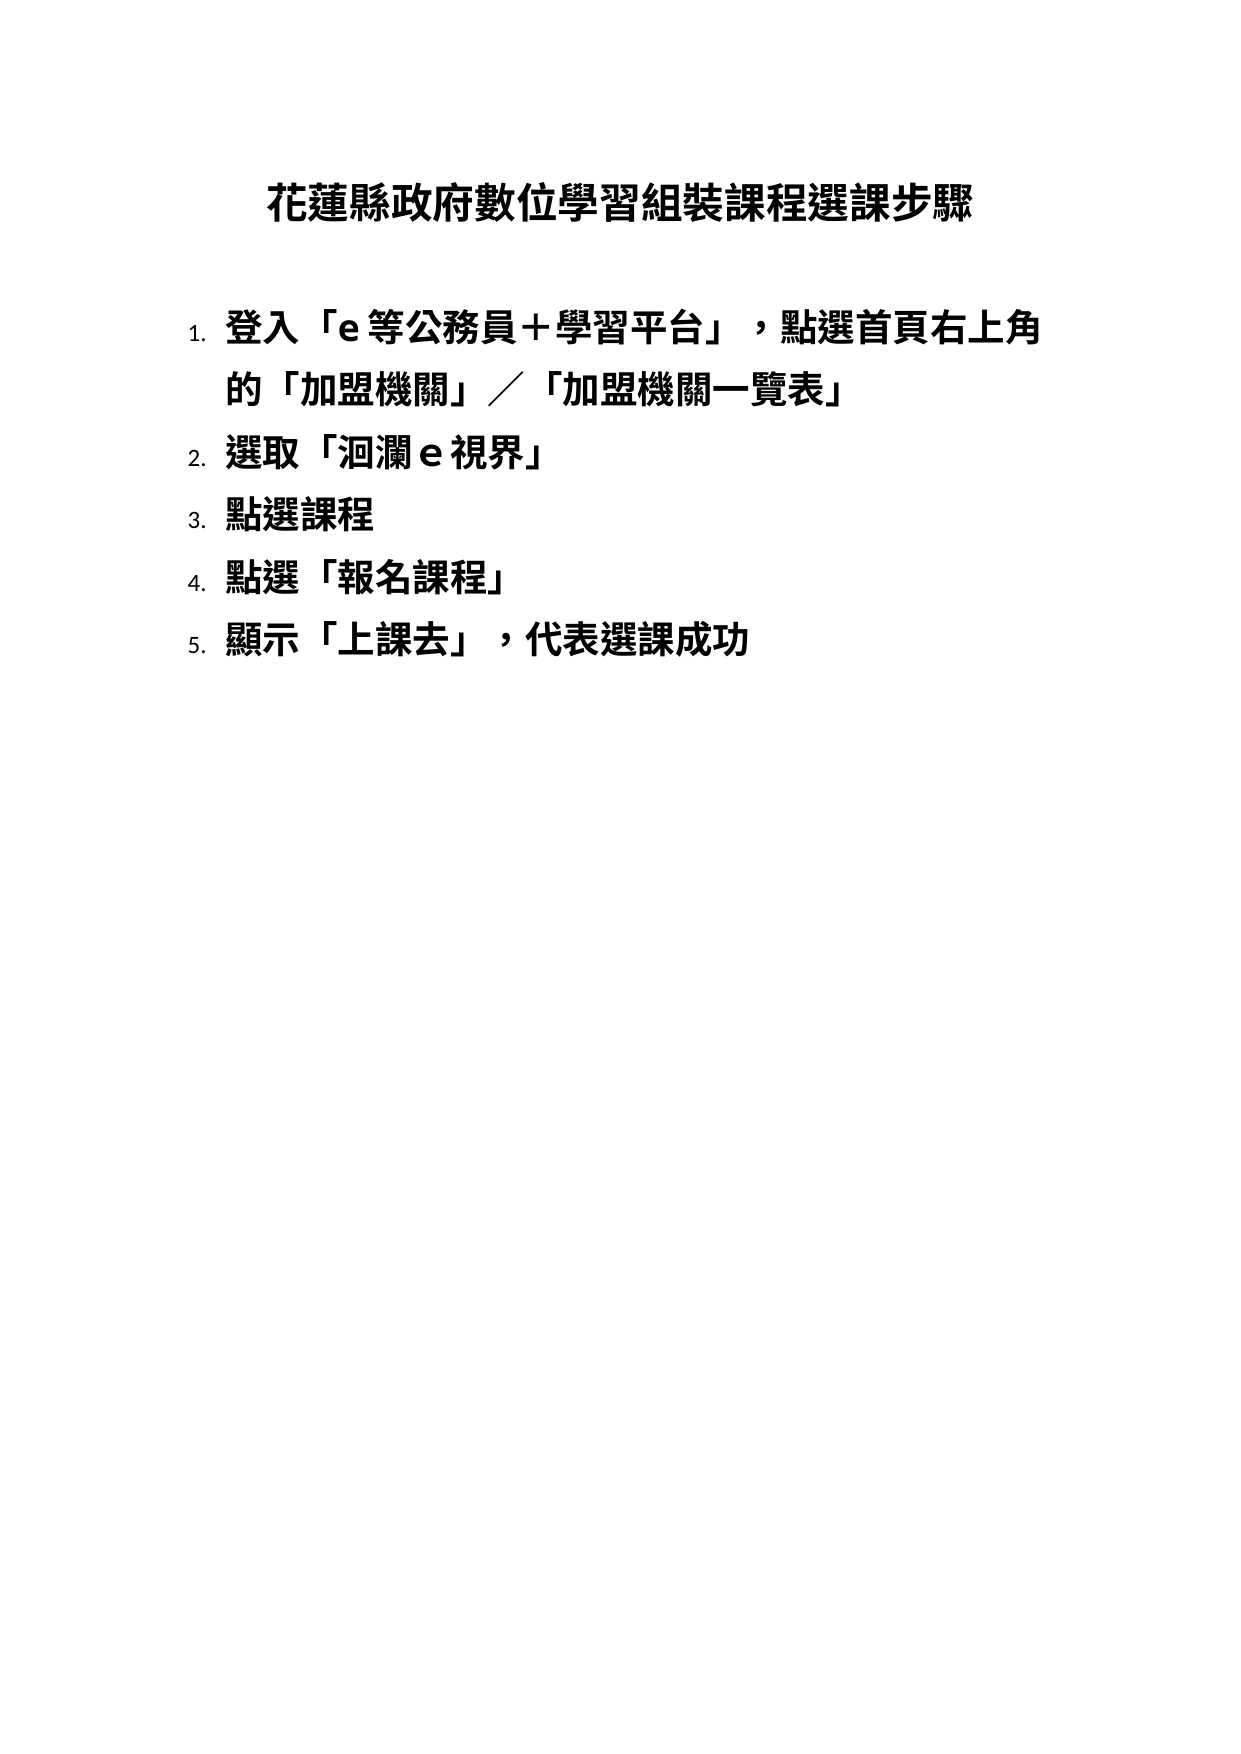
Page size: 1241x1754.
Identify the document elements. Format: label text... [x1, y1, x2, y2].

list 點選「報名課程」 [187, 533, 1053, 596]
list 顯示「上課去」，代表選課成功 [187, 596, 1053, 658]
list 登入「e等公務員＋學習平台」，點選首頁右上角的「加盟機關」／「加盟機關一覽表」 [187, 283, 1053, 408]
list 點選課程 [187, 471, 1053, 533]
text 花蓮縣政府數位學習組裝課程選課步驟 [187, 158, 1053, 221]
list 選取「洄瀾ｅ視界」 [187, 408, 1053, 471]
